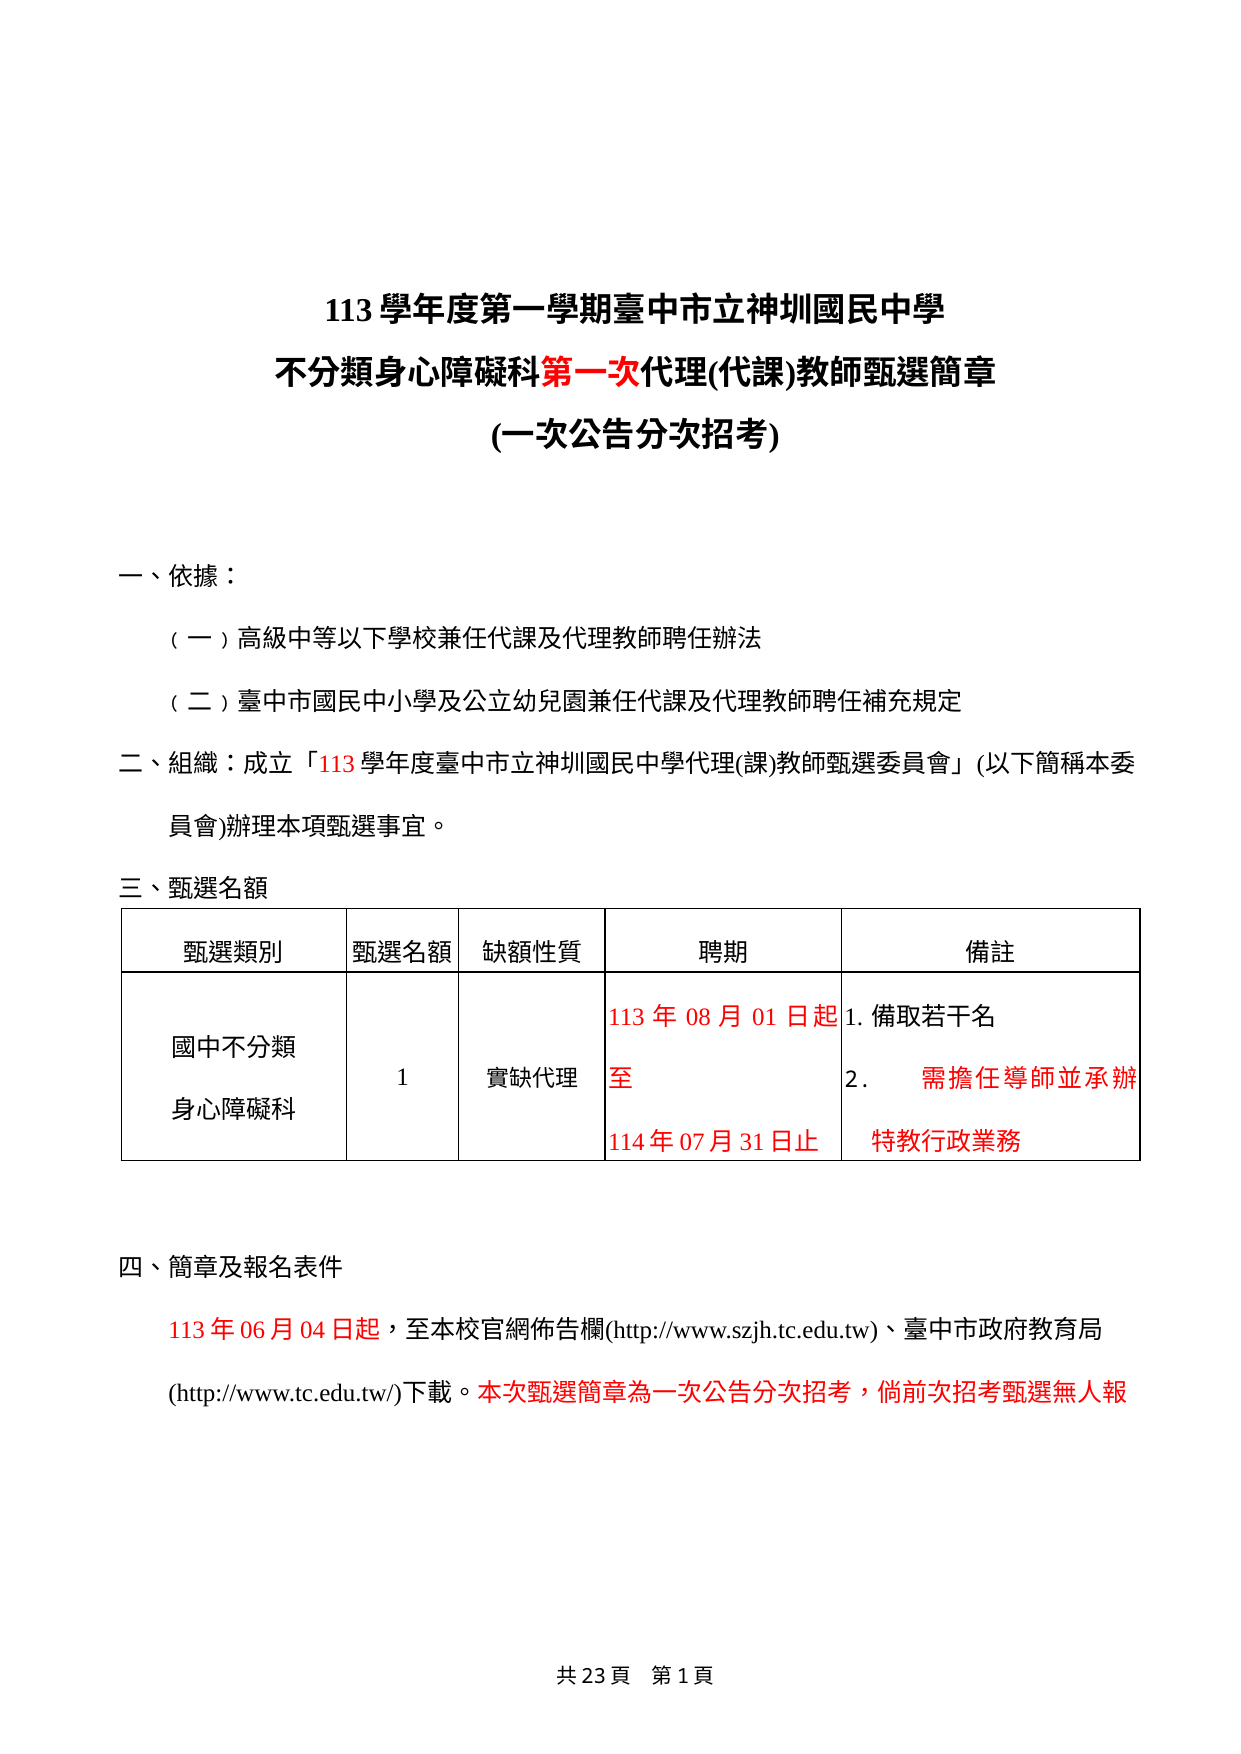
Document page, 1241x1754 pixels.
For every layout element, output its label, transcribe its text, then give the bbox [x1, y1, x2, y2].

table_cell 1 [347, 973, 458, 1160]
table_header 備註 [842, 909, 1139, 971]
text 三、甄選名額 [118, 845, 1152, 908]
table_cell 備取若干名 需擔任導師並承辦特教行政業務 [842, 973, 1139, 1160]
text 四、簡章及報名表件 113年06月04日起，至本校官網佈告欄(http://www.szjh.tc.edu.tw)、臺中市政府教育局(http://www.tc.edu.tw/)下載。本次甄選簡章為一次公告分次招考，倘前次招考甄選無人報 [118, 1223, 1152, 1411]
table_header 甄選名額 [347, 909, 458, 971]
text (一次公告分次招考) [118, 391, 1152, 453]
text ﹙二﹚臺中市國民中小學及公立幼兒園兼任代課及代理教師聘任補充規定 [162, 658, 1152, 720]
table_header 甄選類別 [122, 909, 346, 971]
table_cell 113年08月01日起至 114年07月31日止 [606, 973, 841, 1160]
table_cell 國中不分類 身心障礙科 [122, 973, 346, 1160]
text 二、組織：成立「113學年度臺中市立神圳國民中學代理(課)教師甄選委員會」(以下簡稱本委員會)辦理本項甄選事宜。 [118, 720, 1152, 845]
text 113學年度第一學期臺中市立神圳國民中學 不分類身心障礙科第一次代理(代課)教師甄選簡章 [118, 266, 1152, 391]
table_cell 實缺代理 [459, 973, 604, 1160]
table_header 缺額性質 [459, 909, 604, 971]
table_header 聘期 [606, 909, 841, 971]
text 一、依據： [118, 533, 1152, 595]
text ﹙一﹚高級中等以下學校兼任代課及代理教師聘任辦法 [162, 595, 1152, 658]
